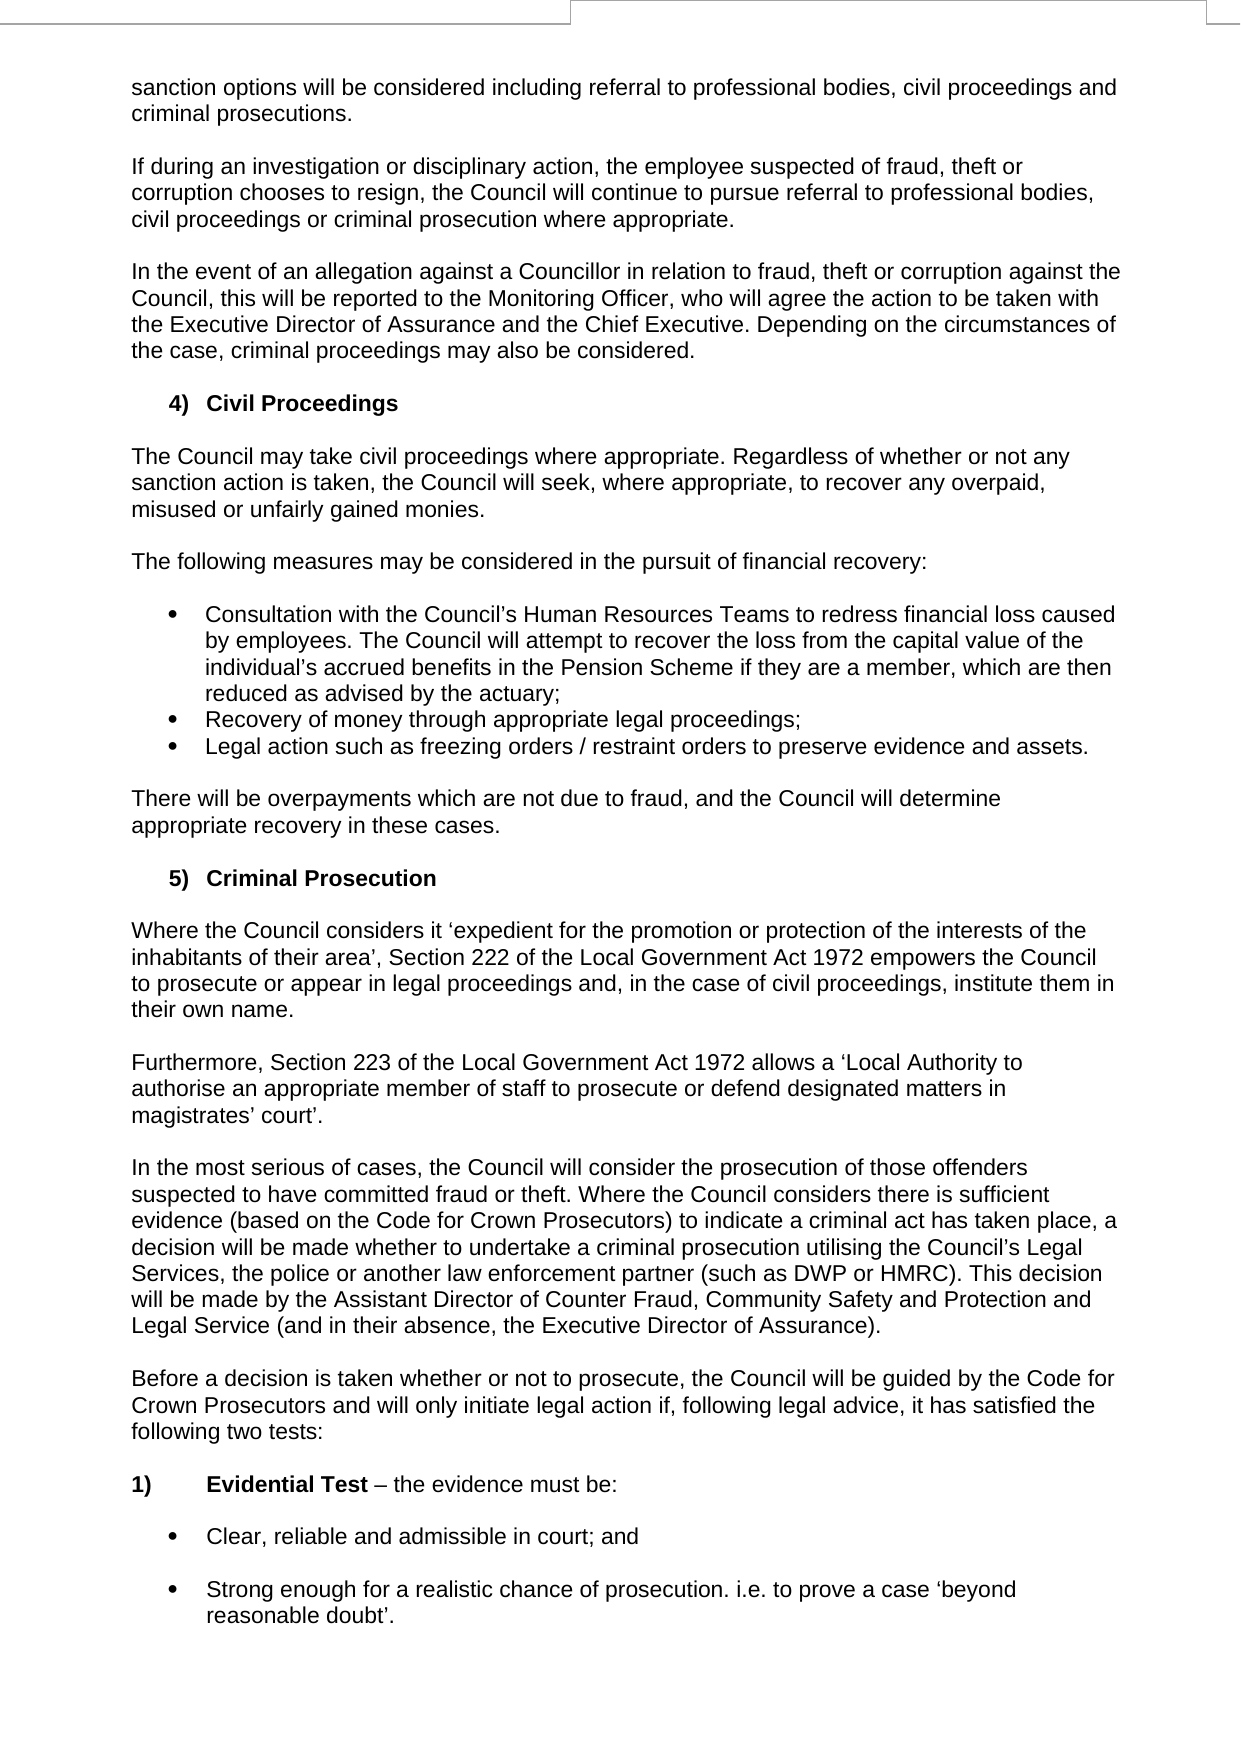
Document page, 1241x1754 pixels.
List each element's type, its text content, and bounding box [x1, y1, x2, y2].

text There will be overpayments which are not due to fraud, and the Council will determine appropriate recovery in these cases. [131, 785, 1122, 838]
list Civil Proceedings [169, 390, 1122, 416]
text Where the Council considers it ‘expedient for the promotion or protection of the interests of the inhabitants of their area’, Section 222 of the Local Government Act 1972 empowers the Council to prosecute or appear in legal proceedings and, in the case of civil proceedings, institute them in their own name. [131, 917, 1122, 1023]
text The following measures may be considered in the pursuit of financial recovery: [131, 548, 1122, 574]
list Clear, reliable and admissible in court; and [169, 1523, 1122, 1550]
text In the event of an allegation against a Councillor in relation to fraud, theft or corruption against the Council, this will be reported to the Monitoring Officer, who will agree the action to be taken with the Executive Director of Assurance and the Chief Executive. Depending on the circumstances of the case, criminal proceedings may also be considered. [131, 258, 1122, 364]
text sanction options will be considered including referral to professional bodies, civil proceedings and criminal prosecutions. [131, 74, 1122, 127]
list Consultation with the Council’s Human Resources Teams to redress financial loss caused by employees. The Council will attempt to recover the loss from the capital value of the individual’s accrued benefits in the Pension Scheme if they are a member, which are then reduced as advised by the actuary; [169, 601, 1122, 706]
text In the most serious of cases, the Council will consider the prosecution of those offenders suspected to have committed fraud or theft. Where the Council considers there is sufficient evidence (based on the Code for Crown Prosecutors) to indicate a criminal act has taken place, a decision will be made whether to undertake a criminal prosecution utilising the Council’s Legal Services, the police or another law enforcement partner (such as DWP or HMRC). This decision will be made by the Assistant Director of Counter Fraud, Community Safety and Protection and Legal Service (and in their absence, the Executive Director of Assurance). [131, 1154, 1122, 1339]
list Strong enough for a realistic chance of prosecution. i.e. to prove a case ‘beyond reasonable doubt’. [169, 1576, 1122, 1629]
list Legal action such as freezing orders / restraint orders to preserve evidence and assets. [169, 733, 1122, 759]
text 1) Evidential Test – the evidence must be: [131, 1471, 1122, 1497]
text Furthermore, Section 223 of the Local Government Act 1972 allows a ‘Local Authority to authorise an appropriate member of staff to prosecute or defend designated matters in magistrates’ court’. [131, 1049, 1122, 1128]
text Before a decision is taken whether or not to prosecute, the Council will be guided by the Code for Crown Prosecutors and will only initiate legal action if, following legal advice, it has satisfied the following two tests: [131, 1365, 1122, 1444]
list Recovery of money through appropriate legal proceedings; [169, 706, 1122, 733]
list Criminal Prosecution [169, 864, 1122, 891]
text If during an investigation or disciplinary action, the employee suspected of fraud, theft or corruption chooses to resign, the Council will continue to pursue referral to professional bodies, civil proceedings or criminal prosecution where appropriate. [131, 153, 1122, 232]
text The Council may take civil proceedings where appropriate. Regardless of whether or not any sanction action is taken, the Council will seek, where appropriate, to recover any overpaid, misused or unfairly gained monies. [131, 443, 1122, 522]
